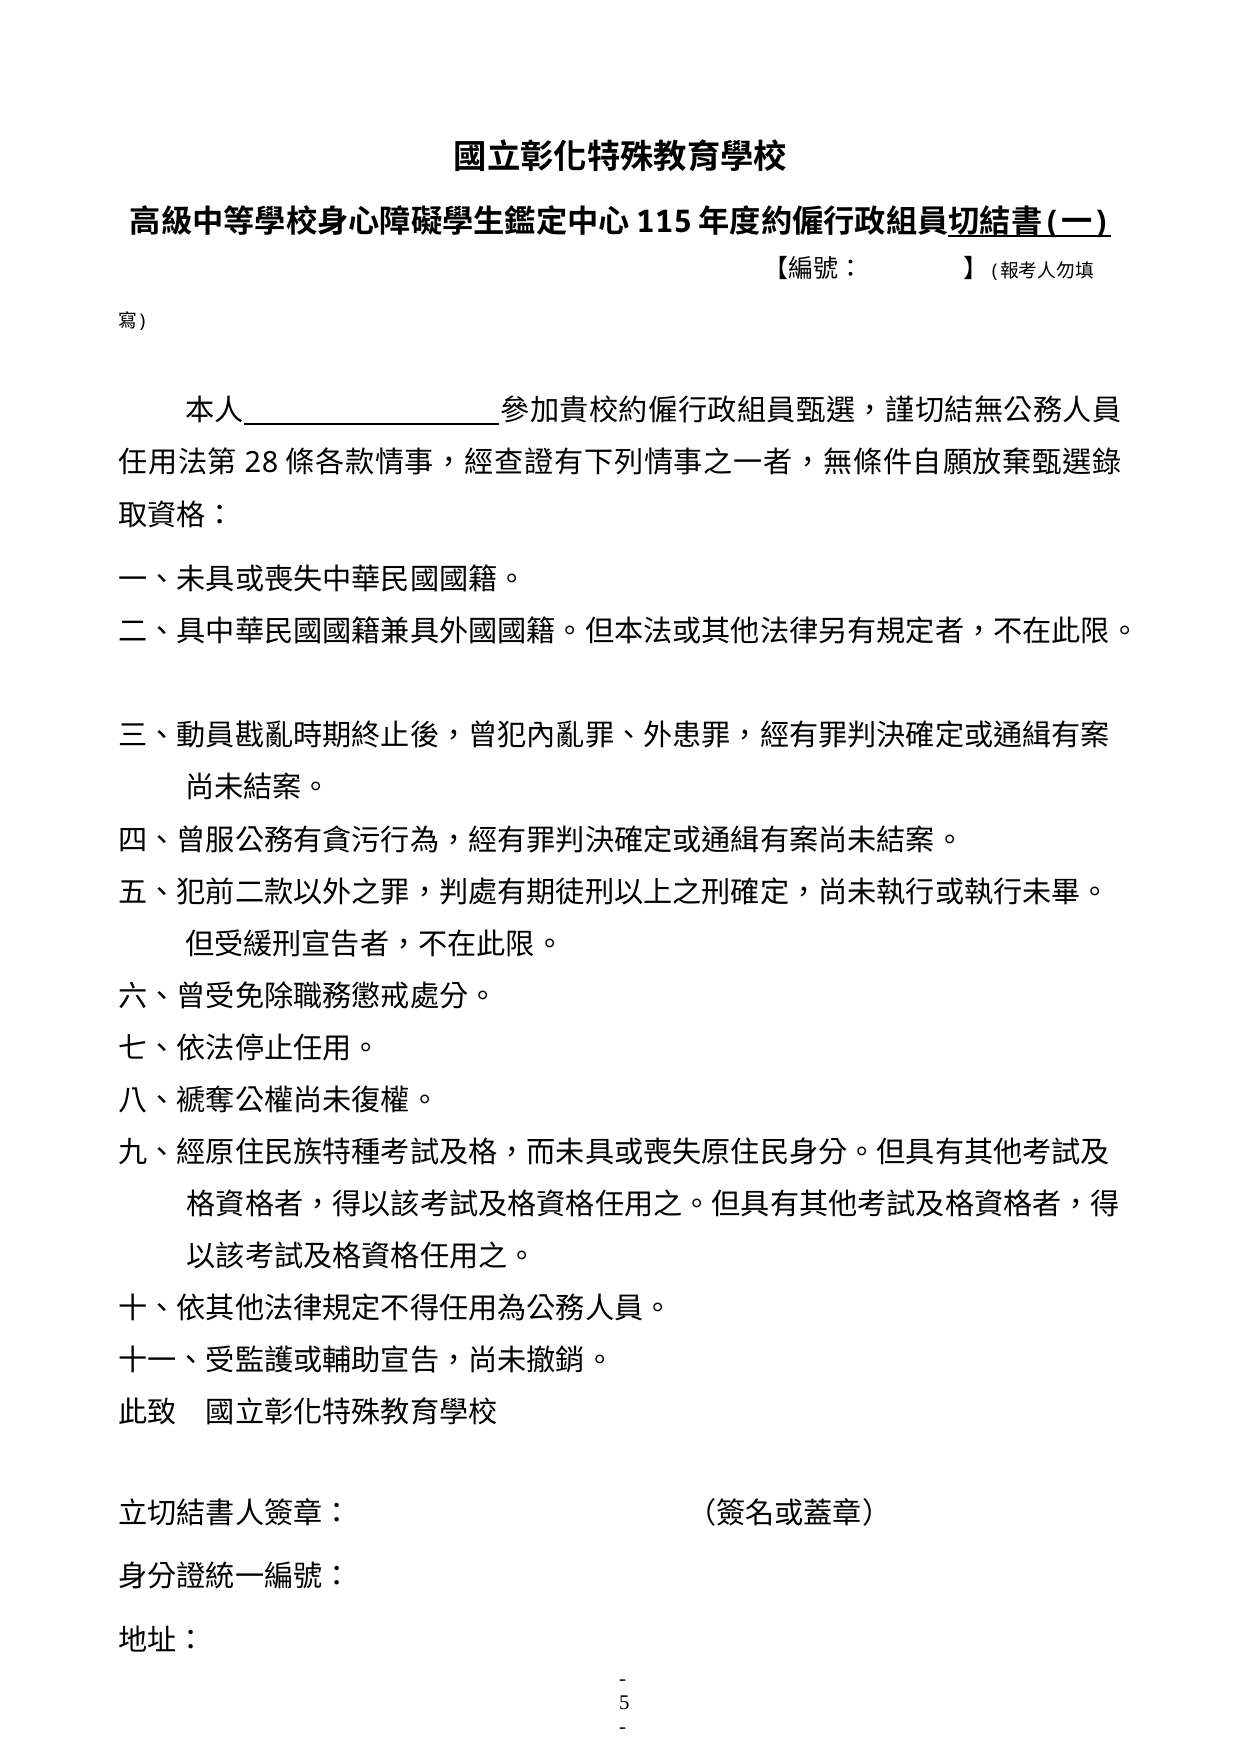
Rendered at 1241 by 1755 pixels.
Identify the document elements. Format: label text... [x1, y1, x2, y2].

text 高級中等學校身心障礙學生鑑定中心115年度約僱行政組員切結書(一) [118, 179, 1122, 242]
text 八、褫奪公權尚未復權。 [118, 1069, 1122, 1121]
text 二、具中華民國國籍兼具外國國籍。但本法或其他法律另有規定者，不在此限。 [118, 600, 1122, 704]
text 國立彰化特殊教育學校 [118, 127, 1122, 179]
text 身分證統一編號： [118, 1553, 1122, 1595]
text 一、未具或喪失中華民國國籍。 [118, 548, 1122, 600]
text 五、犯前二款以外之罪，判處有期徒刑以上之刑確定，尚未執行或執行未畢。但受緩刑宣告者，不在此限。 [118, 860, 1122, 964]
text 三、動員戡亂時期終止後，曾犯內亂罪、外患罪，經有罪判決確定或通緝有案尚未結案。 [118, 704, 1122, 808]
text 本人 參加貴校約僱行政組員甄選，謹切結無公務人員任用法第28條各款情事，經查證有下列情事之一者，無條件自願放棄甄選錄取資格： [118, 379, 1122, 535]
text 九、經原住民族特種考試及格，而未具或喪失原住民身分。但具有其他考試及格資格者，得以該考試及格資格任用之。但具有其他考試及格資格者，得以該考試及格資格任用之。 [118, 1121, 1122, 1277]
text 地址： [118, 1616, 1122, 1659]
text 十、依其他法律規定不得任用為公務人員。 [118, 1277, 1122, 1329]
text 【編號： 】(報考人勿填寫) [118, 242, 1122, 333]
text 七、依法停止任用。 [118, 1017, 1122, 1069]
text 十一、受監護或輔助宣告，尚未撤銷。 [118, 1329, 1122, 1381]
text 立切結書人簽章： （簽名或蓋章） [118, 1489, 1122, 1532]
text 六、曾受免除職務懲戒處分。 [118, 964, 1122, 1017]
text 此致 國立彰化特殊教育學校 [118, 1381, 1122, 1433]
text 四、曾服公務有貪污行為，經有罪判決確定或通緝有案尚未結案。 [118, 808, 1122, 860]
